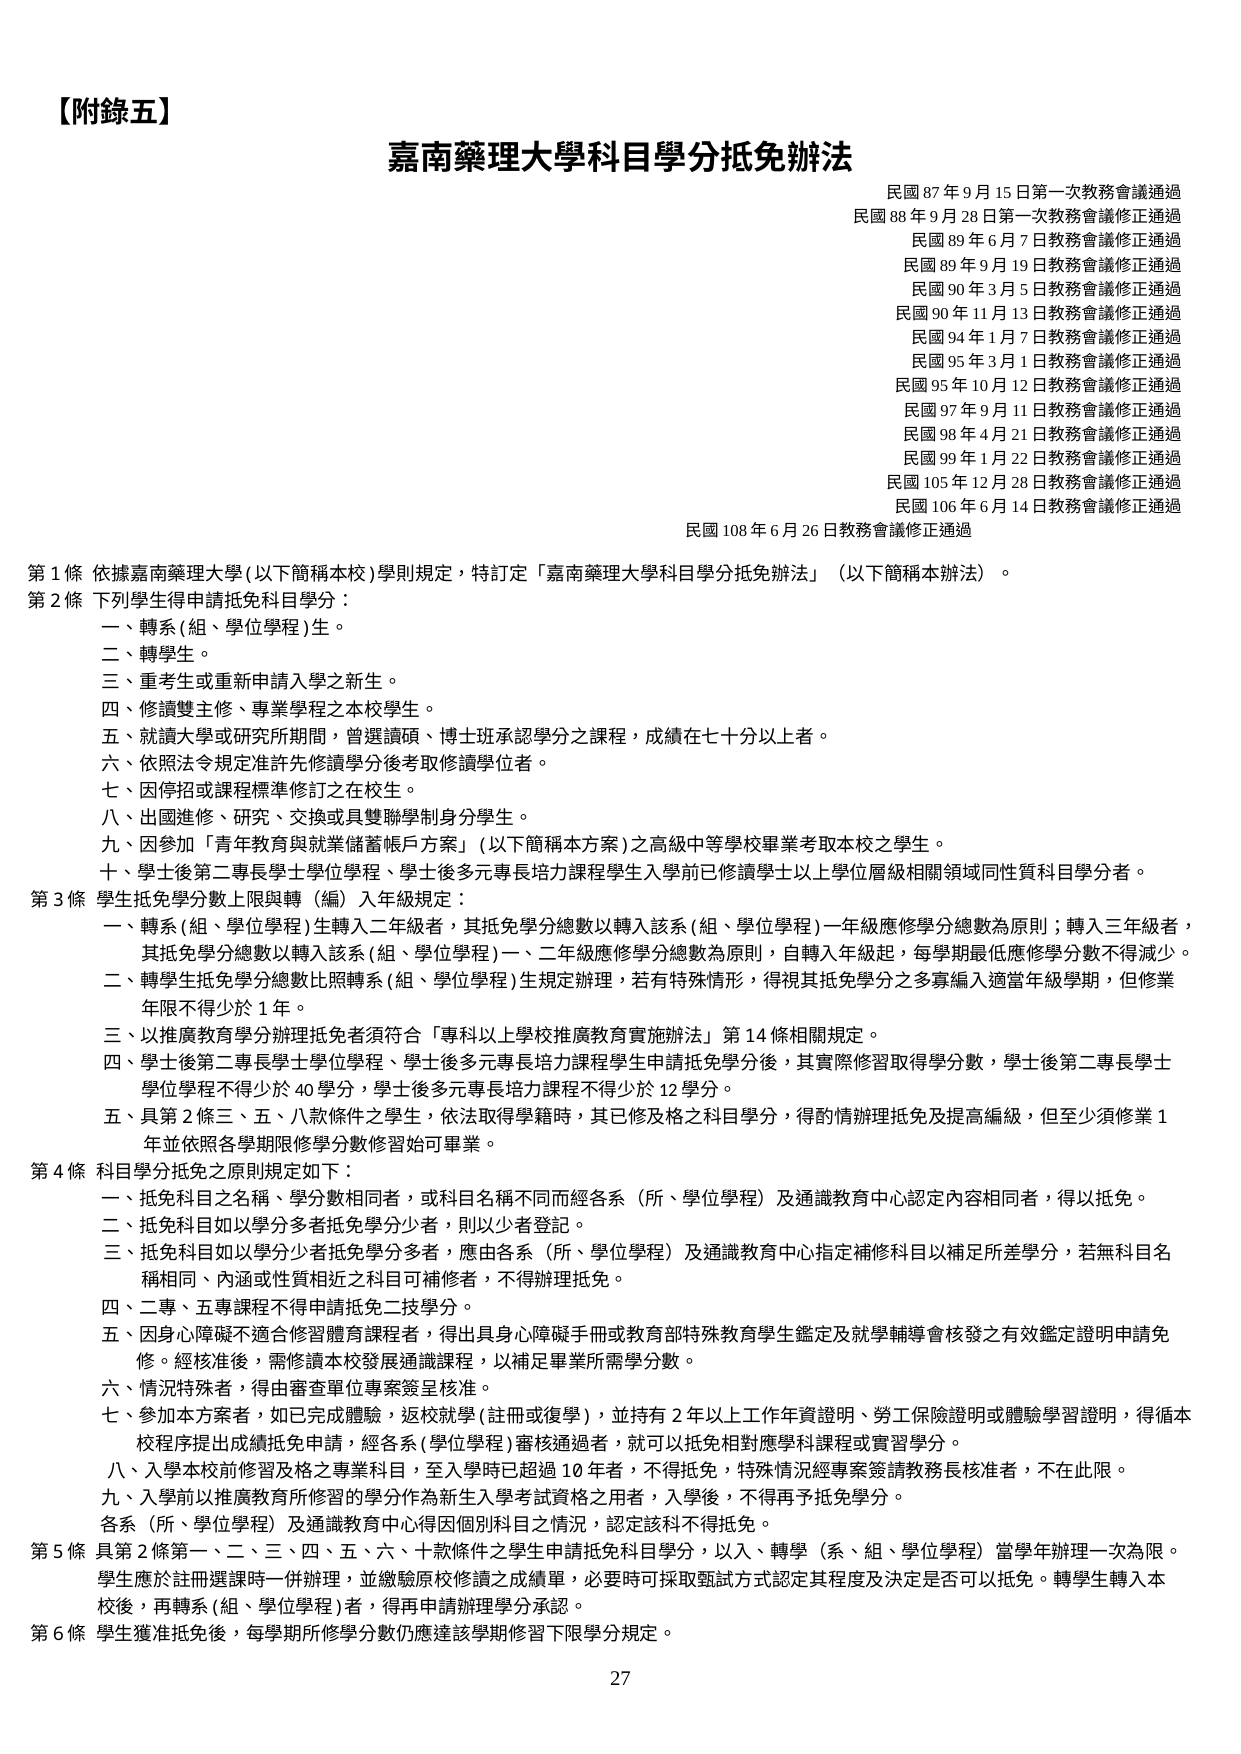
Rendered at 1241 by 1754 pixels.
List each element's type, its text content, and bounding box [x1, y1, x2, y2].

text 民國95年10月12日教務會議修正通過 [59, 372, 1181, 397]
text 第4條 科目學分抵免之原則規定如下： [30, 1156, 1181, 1183]
text 民國88年9月28日第一次教務會議修正通過 [59, 203, 1181, 227]
text 第3條 學生抵免學分數上限與轉（編）入年級規定： [30, 884, 1181, 912]
text 六、情況特殊者，得由審查單位專案簽呈核准。 [102, 1374, 1181, 1401]
text 民國87年9月15日第一次教務會議通過 [59, 179, 1181, 203]
text 三、以推廣教育學分辦理抵免者須符合「專科以上學校推廣教育實施辦法」第14條相關規定。 [103, 1020, 1181, 1048]
text 【附錄五】 [29, 88, 1181, 131]
text 民國98年4月21日教務會議修正通過 [59, 421, 1181, 445]
text 民國89年6月7日教務會議修正通過 [59, 227, 1181, 252]
text 民國97年9月11日教務會議修正通過 [59, 397, 1181, 421]
text 八、出國進修、研究、交換或具雙聯學制身分學生。 [102, 803, 1181, 830]
text 民國99年1月22日教務會議修正通過 [59, 445, 1181, 469]
text 十、學士後第二專長學士學位學程、學士後多元專長培力課程學生入學前已修讀學士以上學位層級相關領域同性質科目學分者。 [99, 857, 1181, 884]
text 九、因參加「青年教育與就業儲蓄帳戶方案」(以下簡稱本方案)之高級中等學校畢業考取本校之學生。 [102, 830, 1181, 857]
text 民國106年6月14日教務會議修正通過 [59, 493, 1181, 517]
text 二、抵免科目如以學分多者抵免學分少者，則以少者登記。 [102, 1211, 1181, 1238]
text 四、二專、五專課程不得申請抵免二技學分。 [102, 1292, 1181, 1319]
text 第1條 依據嘉南藥理大學(以下簡稱本校)學則規定，特訂定「嘉南藥理大學科目學分抵免辦法」（以下簡稱本辦法）。 [27, 558, 1181, 585]
text 第6條 學生獲准抵免後，每學期所修學分數仍應達該學期修習下限學分規定。 [30, 1618, 1181, 1646]
text 三、重考生或重新申請入學之新生。 [102, 667, 1181, 694]
text 一、抵免科目之名稱、學分數相同者，或科目名稱不同而經各系（所、學位學程）及通識教育中心認定內容相同者，得以抵免。 [101, 1183, 1181, 1211]
text 五、具第2條三、五、八款條件之學生，依法取得學籍時，其已修及格之科目學分，得酌情辦理抵免及提高編級，但至少須修業1年並依照各學期限修學分數修習始可畢業。 [103, 1102, 1181, 1156]
text 民國95年3月1日教務會議修正通過 [59, 348, 1181, 372]
text 七、參加本方案者，如已完成體驗，返校就學(註冊或復學)，並持有2年以上工作年資證明、勞工保險證明或體驗學習證明，得循本校程序提出成績抵免申請，經各系(學位學程)審核通過者，就可以抵免相對應學科課程或實習學分。 [101, 1401, 1196, 1455]
text 民國90年11月13日教務會議修正通過 [59, 300, 1181, 324]
text 四、修讀雙主修、專業學程之本校學生。 [102, 694, 1181, 721]
text 九、入學前以推廣教育所修習的學分作為新生入學考試資格之用者，入學後，不得再予抵免學分。 [102, 1483, 1196, 1510]
text 第2條 下列學生得申請抵免科目學分： [27, 585, 1181, 613]
text 五、因身心障礙不適合修習體育課程者，得出具身心障礙手冊或教育部特殊教育學生鑑定及就學輔導會核發之有效鑑定證明申請免修。經核准後，需修讀本校發展通識課程，以補足畢業所需學分數。 [101, 1319, 1181, 1374]
text 二、轉學生抵免學分總數比照轉系(組、學位學程)生規定辦理，若有特殊情形，得視其抵免學分之多寡編入適當年級學期，但修業年限不得少於1年。 [103, 966, 1181, 1020]
text 嘉南藥理大學科目學分抵免辦法 [59, 131, 1181, 179]
text 各系（所、學位學程）及通識教育中心得因個別科目之情況，認定該科不得抵免。 [100, 1510, 1181, 1537]
text 四、學士後第二專長學士學位學程、學士後多元專長培力課程學生申請抵免學分後，其實際修習取得學分數，學士後第二專長學士學位學程不得少於40學分，學士後多元專長培力課程不得少於12學分。 [103, 1048, 1181, 1102]
text 第5條 具第2條第一、二、三、四、五、六、十款條件之學生申請抵免科目學分，以入、轉學（系、組、學位學程）當學年辦理一次為限。學生應於註冊選課時一併辦理，並繳驗原校修讀之成績單，必要時可採取甄試方式認定其程度及決定是否可以抵免。轉學生轉入本校後，再轉系(組、學位學程)者，得再申請辦理學分承認。 [30, 1537, 1181, 1618]
text 三、抵免科目如以學分少者抵免學分多者，應由各系（所、學位學程）及通識教育中心指定補修科目以補足所差學分，若無科目名稱相同、內涵或性質相近之科目可補修者，不得辦理抵免。 [103, 1238, 1181, 1292]
text 七、因停招或課程標準修訂之在校生。 [102, 776, 1181, 803]
text 民國108年6月26日教務會議修正通過 [59, 517, 1181, 542]
text 民國90年3月5日教務會議修正通過 [59, 276, 1181, 300]
text 一、轉系(組、學位學程)生轉入二年級者，其抵免學分總數以轉入該系(組、學位學程)一年級應修學分總數為原則；轉入三年級者，其抵免學分總數以轉入該系(組、學位學程)一、二年級應修學分總數為原則，自轉入年級起，每學期最低應修學分數不得減少。 [103, 912, 1181, 966]
text 民國89年9月19日教務會議修正通過 [59, 252, 1181, 276]
text 五、就讀大學或研究所期間，曾選讀碩、博士班承認學分之課程，成績在七十分以上者。 [102, 721, 1181, 748]
text 六、依照法令規定准許先修讀學分後考取修讀學位者。 [102, 748, 1181, 776]
text 八、入學本校前修習及格之專業科目，至入學時已超過10年者，不得抵免，特殊情況經專案簽請教務長核准者，不在此限。 [62, 1455, 1196, 1483]
text 二、轉學生。 [102, 640, 1181, 667]
text 民國94年1月7日教務會議修正通過 [59, 324, 1181, 348]
text 一、轉系(組、學位學程)生。 [102, 613, 1181, 640]
text 民國105年12月28日教務會議修正通過 [59, 469, 1181, 493]
